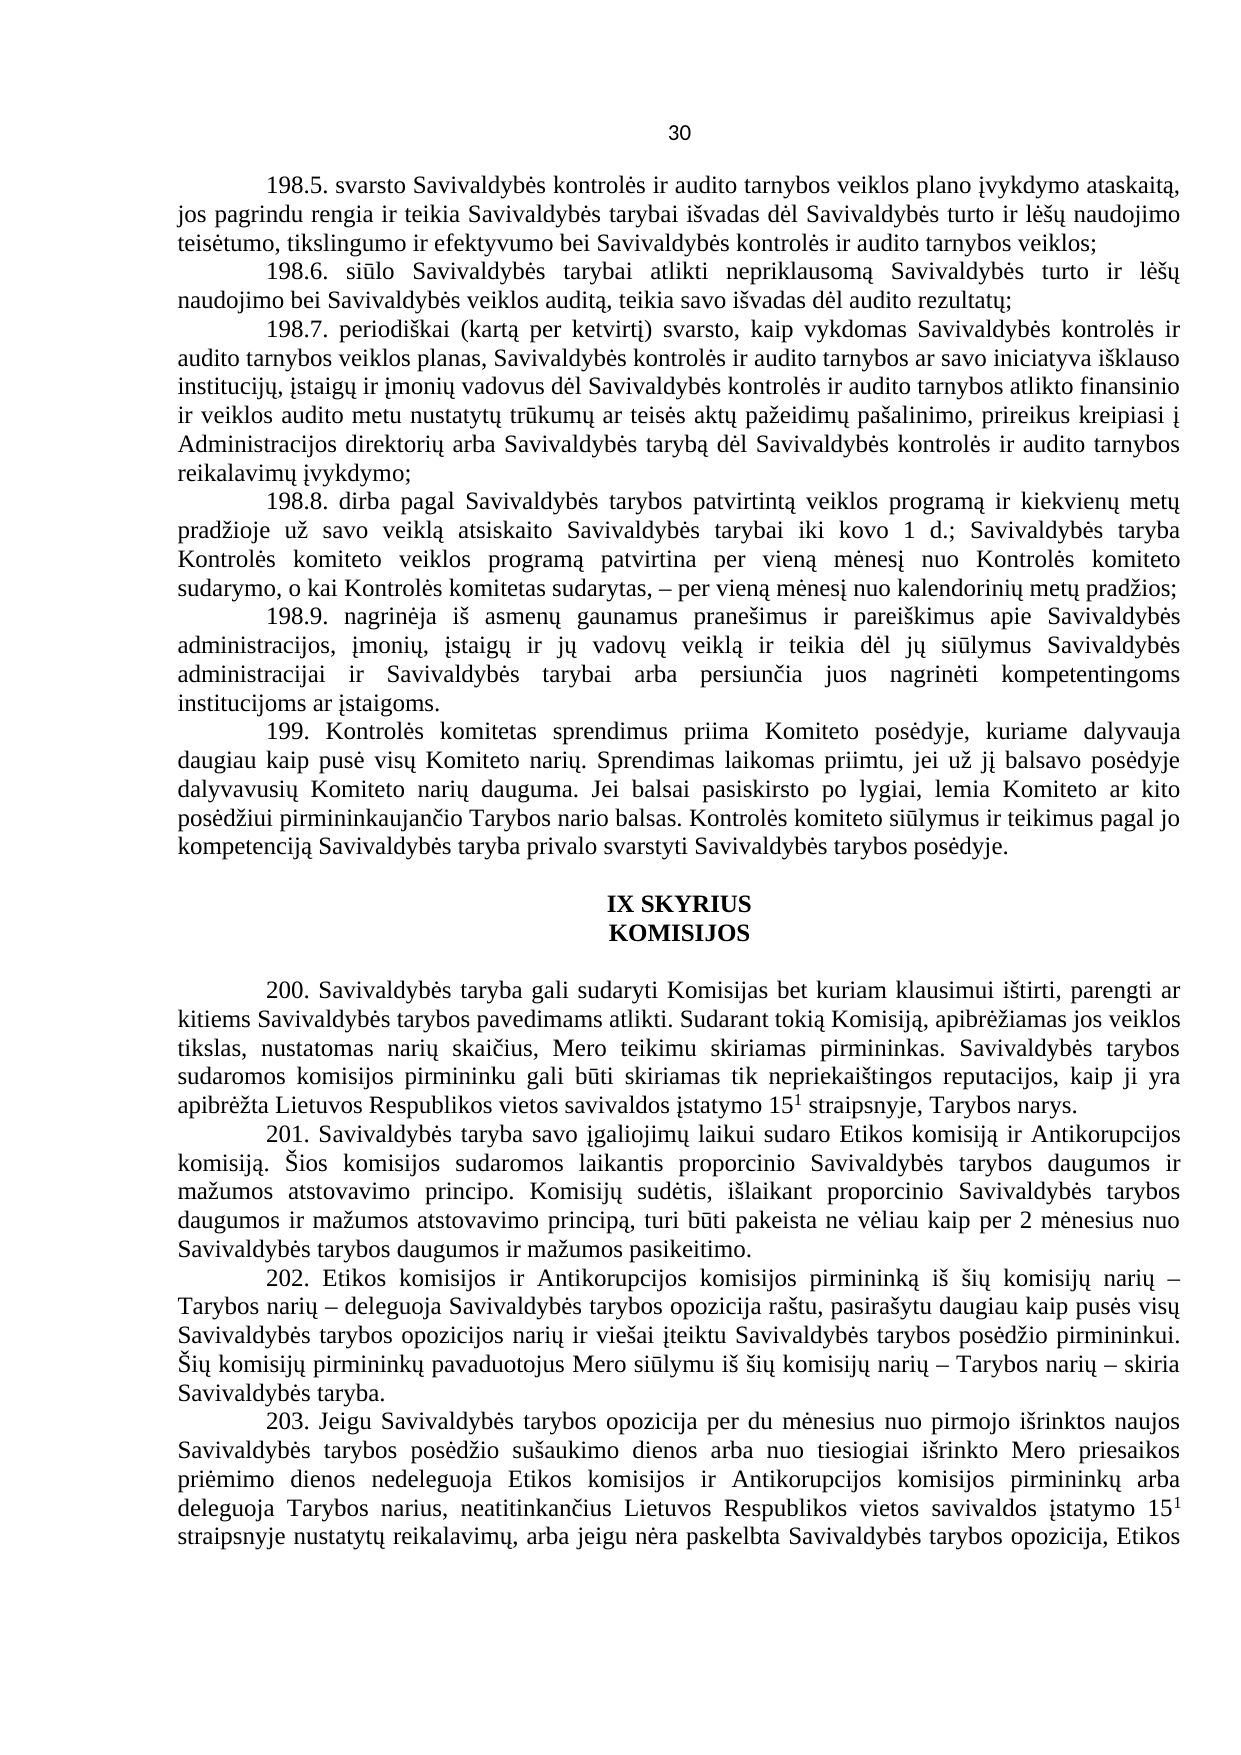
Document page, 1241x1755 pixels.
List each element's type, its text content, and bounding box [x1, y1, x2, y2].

text 198.8. dirba pagal Savivaldybės tarybos patvirtintą veiklos programą ir kiekvienų metų pradžioje už savo veiklą atsiskaito Savivaldybės tarybai iki kovo 1 d.; Savivaldybės taryba Kontrolės komiteto veiklos programą patvirtina per vieną mėnesį nuo Kontrolės komiteto sudarymo, o kai Kontrolės komitetas sudarytas, – per vieną mėnesį nuo kalendorinių metų pradžios; [177, 486, 1181, 601]
text 201. Savivaldybės taryba savo įgaliojimų laikui sudaro Etikos komisiją ir Antikorupcijos komisiją. Šios komisijos sudaromos laikantis proporcinio Savivaldybės tarybos daugumos ir mažumos atstovavimo principo. Komisijų sudėtis, išlaikant proporcinio Savivaldybės tarybos daugumos ir mažumos atstovavimo principą, turi būti pakeista ne vėliau kaip per 2 mėnesius nuo Savivaldybės tarybos daugumos ir mažumos pasikeitimo. [177, 1119, 1181, 1263]
text 198.7. periodiškai (kartą per ketvirtį) svarsto, kaip vykdomas Savivaldybės kontrolės ir audito tarnybos veiklos planas, Savivaldybės kontrolės ir audito tarnybos ar savo iniciatyva išklauso institucijų, įstaigų ir įmonių vadovus dėl Savivaldybės kontrolės ir audito tarnybos atlikto finansinio ir veiklos audito metu nustatytų trūkumų ar teisės aktų pažeidimų pašalinimo, prireikus kreipiasi į Administracijos direktorių arba Savivaldybės tarybą dėl Savivaldybės kontrolės ir audito tarnybos reikalavimų įvykdymo; [177, 314, 1181, 486]
text 202. Etikos komisijos ir Antikorupcijos komisijos pirmininką iš šių komisijų narių – Tarybos narių – deleguoja Savivaldybės tarybos opozicija raštu, pasirašytu daugiau kaip pusės visų Savivaldybės tarybos opozicijos narių ir viešai įteiktu Savivaldybės tarybos posėdžio pirmininkui. Šių komisijų pirmininkų pavaduotojus Mero siūlymu iš šių komisijų narių – Tarybos narių – skiria Savivaldybės taryba. [177, 1263, 1181, 1406]
text KOMISIJOS [177, 918, 1181, 946]
text 203. Jeigu Savivaldybės tarybos opozicija per du mėnesius nuo pirmojo išrinktos naujos Savivaldybės tarybos posėdžio sušaukimo dienos arba nuo tiesiogiai išrinkto Mero priesaikos priėmimo dienos nedeleguoja Etikos komisijos ir Antikorupcijos komisijos pirmininkų arba deleguoja Tarybos narius, neatitinkančius Lietuvos Respublikos vietos savivaldos įstatymo 151 straipsnyje nustatytų reikalavimų, arba jeigu nėra paskelbta Savivaldybės tarybos opozicija, Etikos [177, 1406, 1181, 1550]
text IX SKYRIUS [177, 889, 1181, 918]
text 198.9. nagrinėja iš asmenų gaunamus pranešimus ir pareiškimus apie Savivaldybės administracijos, įmonių, įstaigų ir jų vadovų veiklą ir teikia dėl jų siūlymus Savivaldybės administracijai ir Savivaldybės tarybai arba persiunčia juos nagrinėti kompetentingoms institucijoms ar įstaigoms. [177, 601, 1181, 716]
text 199. Kontrolės komitetas sprendimus priima Komiteto posėdyje, kuriame dalyvauja daugiau kaip pusė visų Komiteto narių. Sprendimas laikomas priimtu, jei už jį balsavo posėdyje dalyvavusių Komiteto narių dauguma. Jei balsai pasiskirsto po lygiai, lemia Komiteto ar kito posėdžiui pirmininkaujančio Tarybos nario balsas. Kontrolės komiteto siūlymus ir teikimus pagal jo kompetenciją Savivaldybės taryba privalo svarstyti Savivaldybės tarybos posėdyje. [177, 716, 1181, 860]
text 198.5. svarsto Savivaldybės kontrolės ir audito tarnybos veiklos plano įvykdymo ataskaitą, jos pagrindu rengia ir teikia Savivaldybės tarybai išvadas dėl Savivaldybės turto ir lėšų naudojimo teisėtumo, tikslingumo ir efektyvumo bei Savivaldybės kontrolės ir audito tarnybos veiklos; [177, 170, 1181, 256]
text 200. Savivaldybės taryba gali sudaryti Komisijas bet kuriam klausimui ištirti, parengti ar kitiems Savivaldybės tarybos pavedimams atlikti. Sudarant tokią Komisiją, apibrėžiamas jos veiklos tikslas, nustatomas narių skaičius, Mero teikimu skiriamas pirmininkas. Savivaldybės tarybos sudaromos komisijos pirmininku gali būti skiriamas tik nepriekaištingos reputacijos, kaip ji yra apibrėžta Lietuvos Respublikos vietos savivaldos įstatymo 151 straipsnyje, Tarybos narys. [177, 975, 1181, 1119]
text 198.6. siūlo Savivaldybės tarybai atlikti nepriklausomą Savivaldybės turto ir lėšų naudojimo bei Savivaldybės veiklos auditą, teikia savo išvadas dėl audito rezultatų; [177, 256, 1181, 314]
